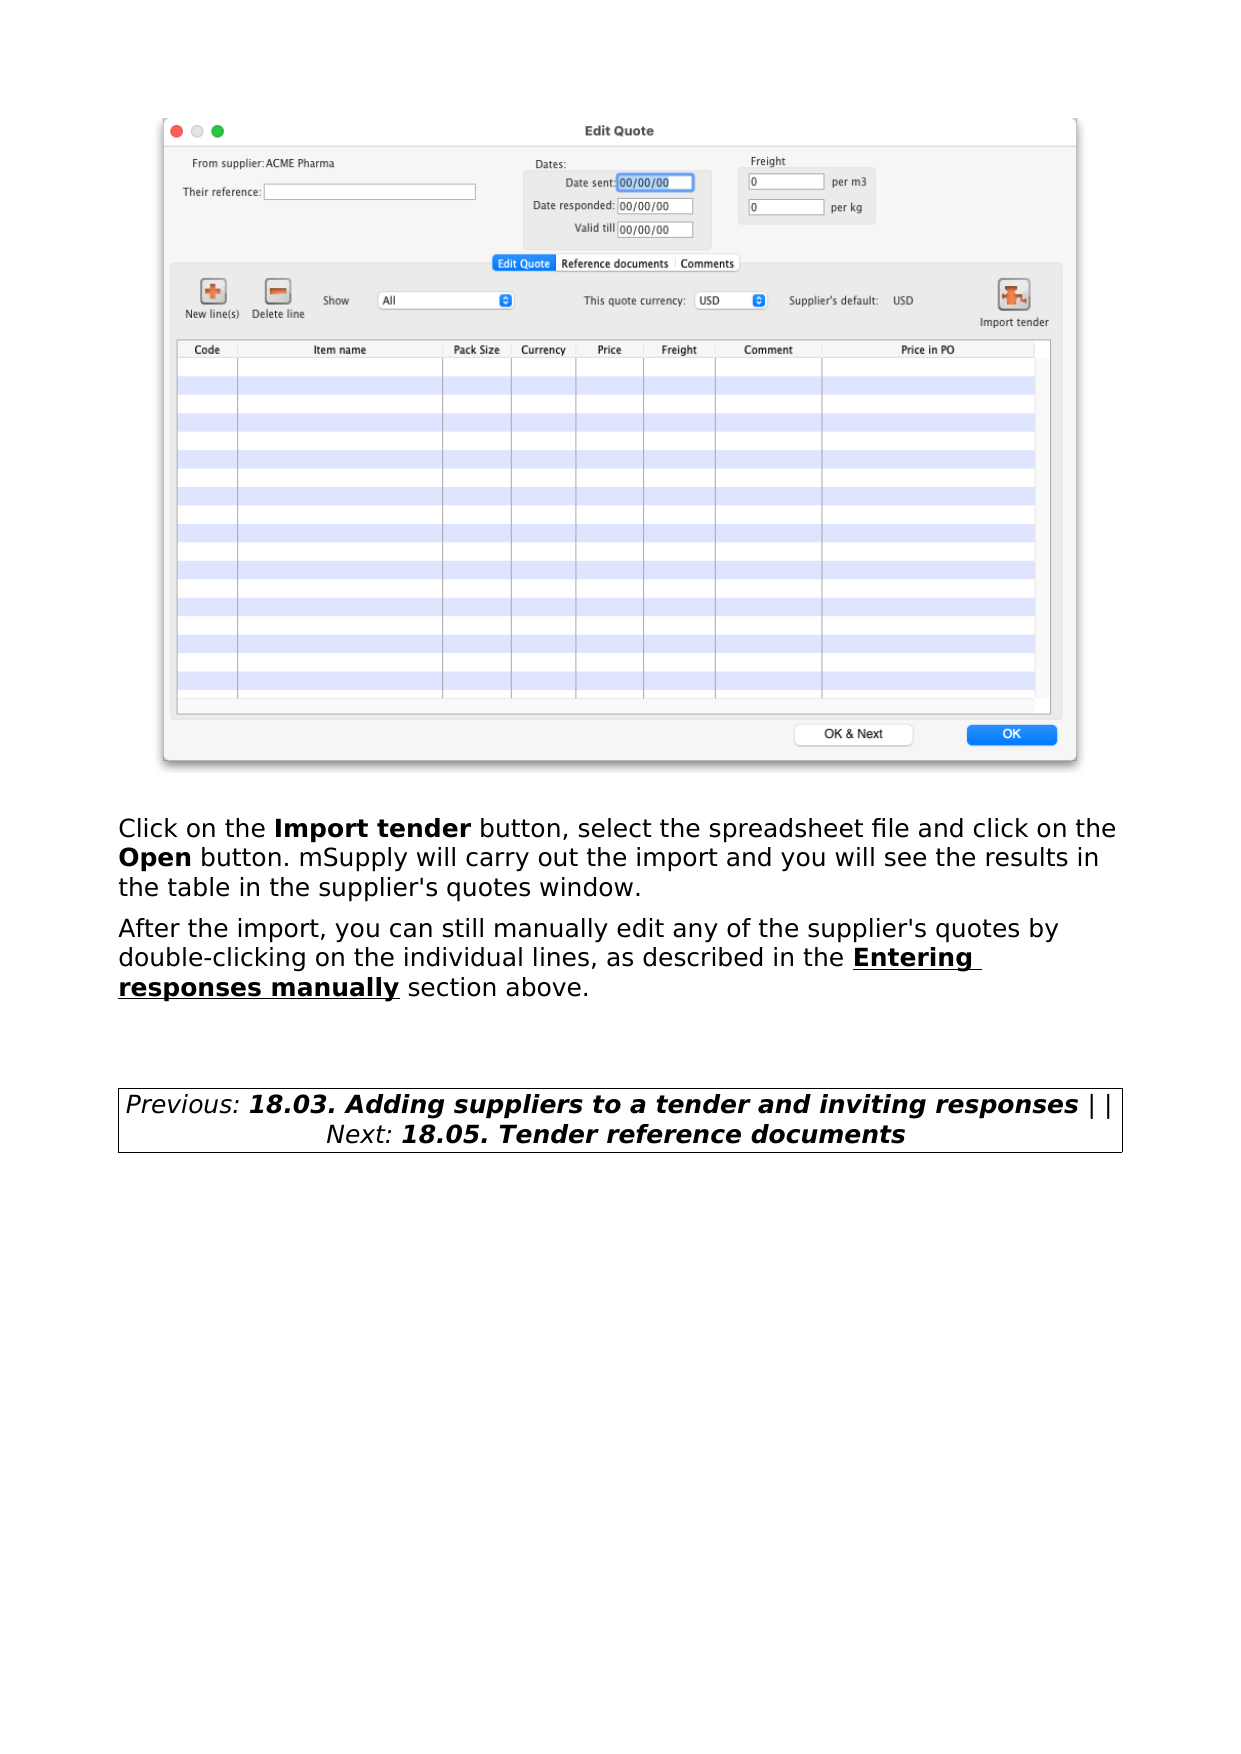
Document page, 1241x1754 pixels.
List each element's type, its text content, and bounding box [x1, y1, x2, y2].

table_header Previous: 18.03. Adding suppliers to a tender and inviting responses | | Next: 18.05. Tender reference documents [119, 1089, 1122, 1152]
text Click on the Import tender button, select the spreadsheet file and click on the Open button. mSupply will carry out the import and you will see the results in the table in the supplier's quotes window. [118, 814, 1122, 902]
text After the import, you can still manually edit any of the supplier's quotes by double-clicking on the individual lines, as described in the Entering responses manually section above. [118, 914, 1122, 1060]
picture [151, 118, 1089, 773]
